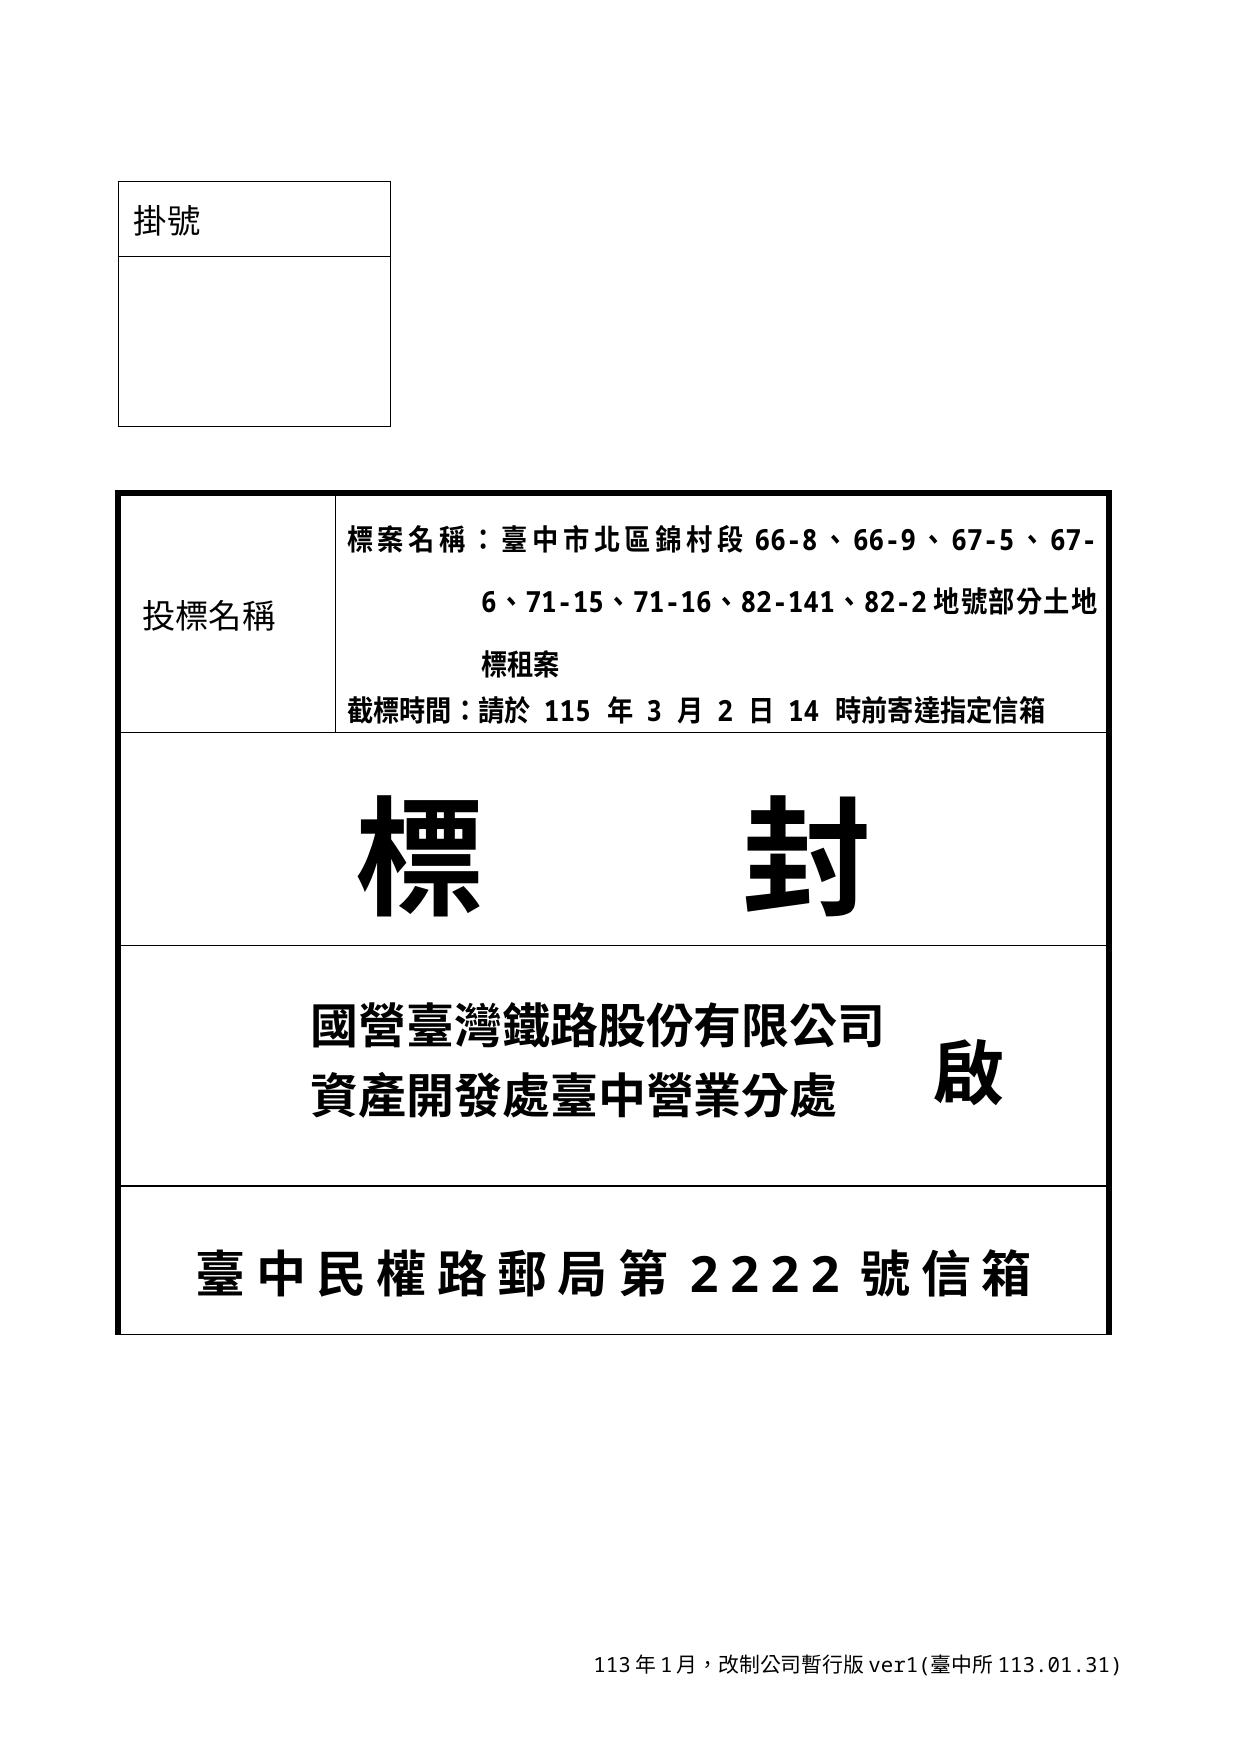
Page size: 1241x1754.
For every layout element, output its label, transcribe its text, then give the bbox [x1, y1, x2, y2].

table_header 掛號 [119, 182, 390, 256]
table_cell [119, 257, 390, 426]
table_cell 臺中民權路郵局第2222號信箱 [121, 1187, 1106, 1334]
table_cell 標 封 [121, 733, 1106, 945]
table_header 標案名稱：臺中市北區錦村段66-8、66-9、67-5、67-6、71-15、71-16、82-141、82-2地號部分土地標租案 截標時間：請於 115 年 3 月 2 日 14 時前寄達指定信箱 [336, 496, 1106, 731]
table_header 投標名稱 [121, 496, 335, 731]
table_cell 國營臺灣鐵路股份有限公司資產開發處臺中營業分處 啟 [121, 946, 1106, 1185]
